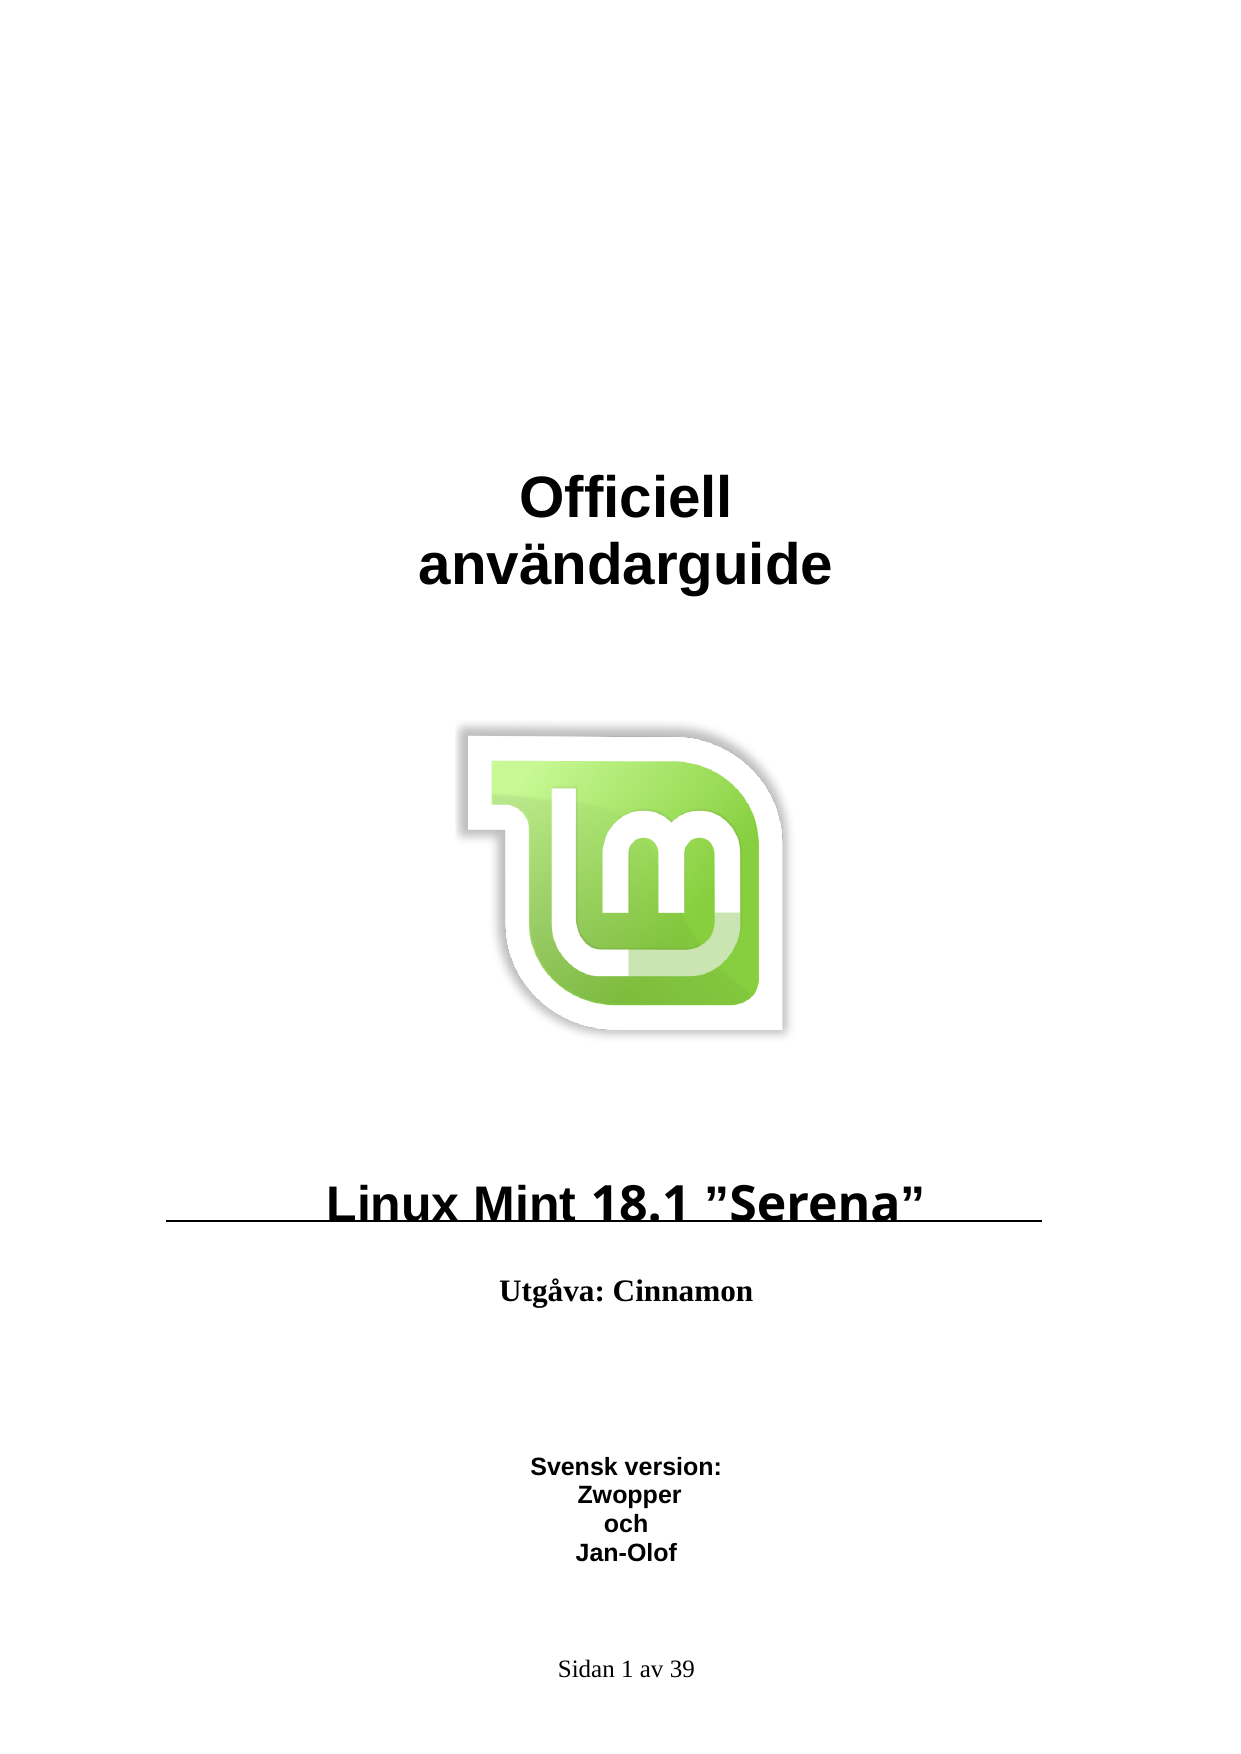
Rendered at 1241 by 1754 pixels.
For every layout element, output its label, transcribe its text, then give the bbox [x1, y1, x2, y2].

text Svensk version: Zwopper [148, 1452, 1104, 1509]
text Linux Mint 18.1 ”Serena” [148, 1168, 1104, 1236]
text och Jan-Olof [148, 1509, 1104, 1596]
text Utgåva: Cinnamon [148, 1272, 1104, 1308]
text Officiell användarguide [148, 462, 1104, 596]
picture [455, 720, 797, 1044]
